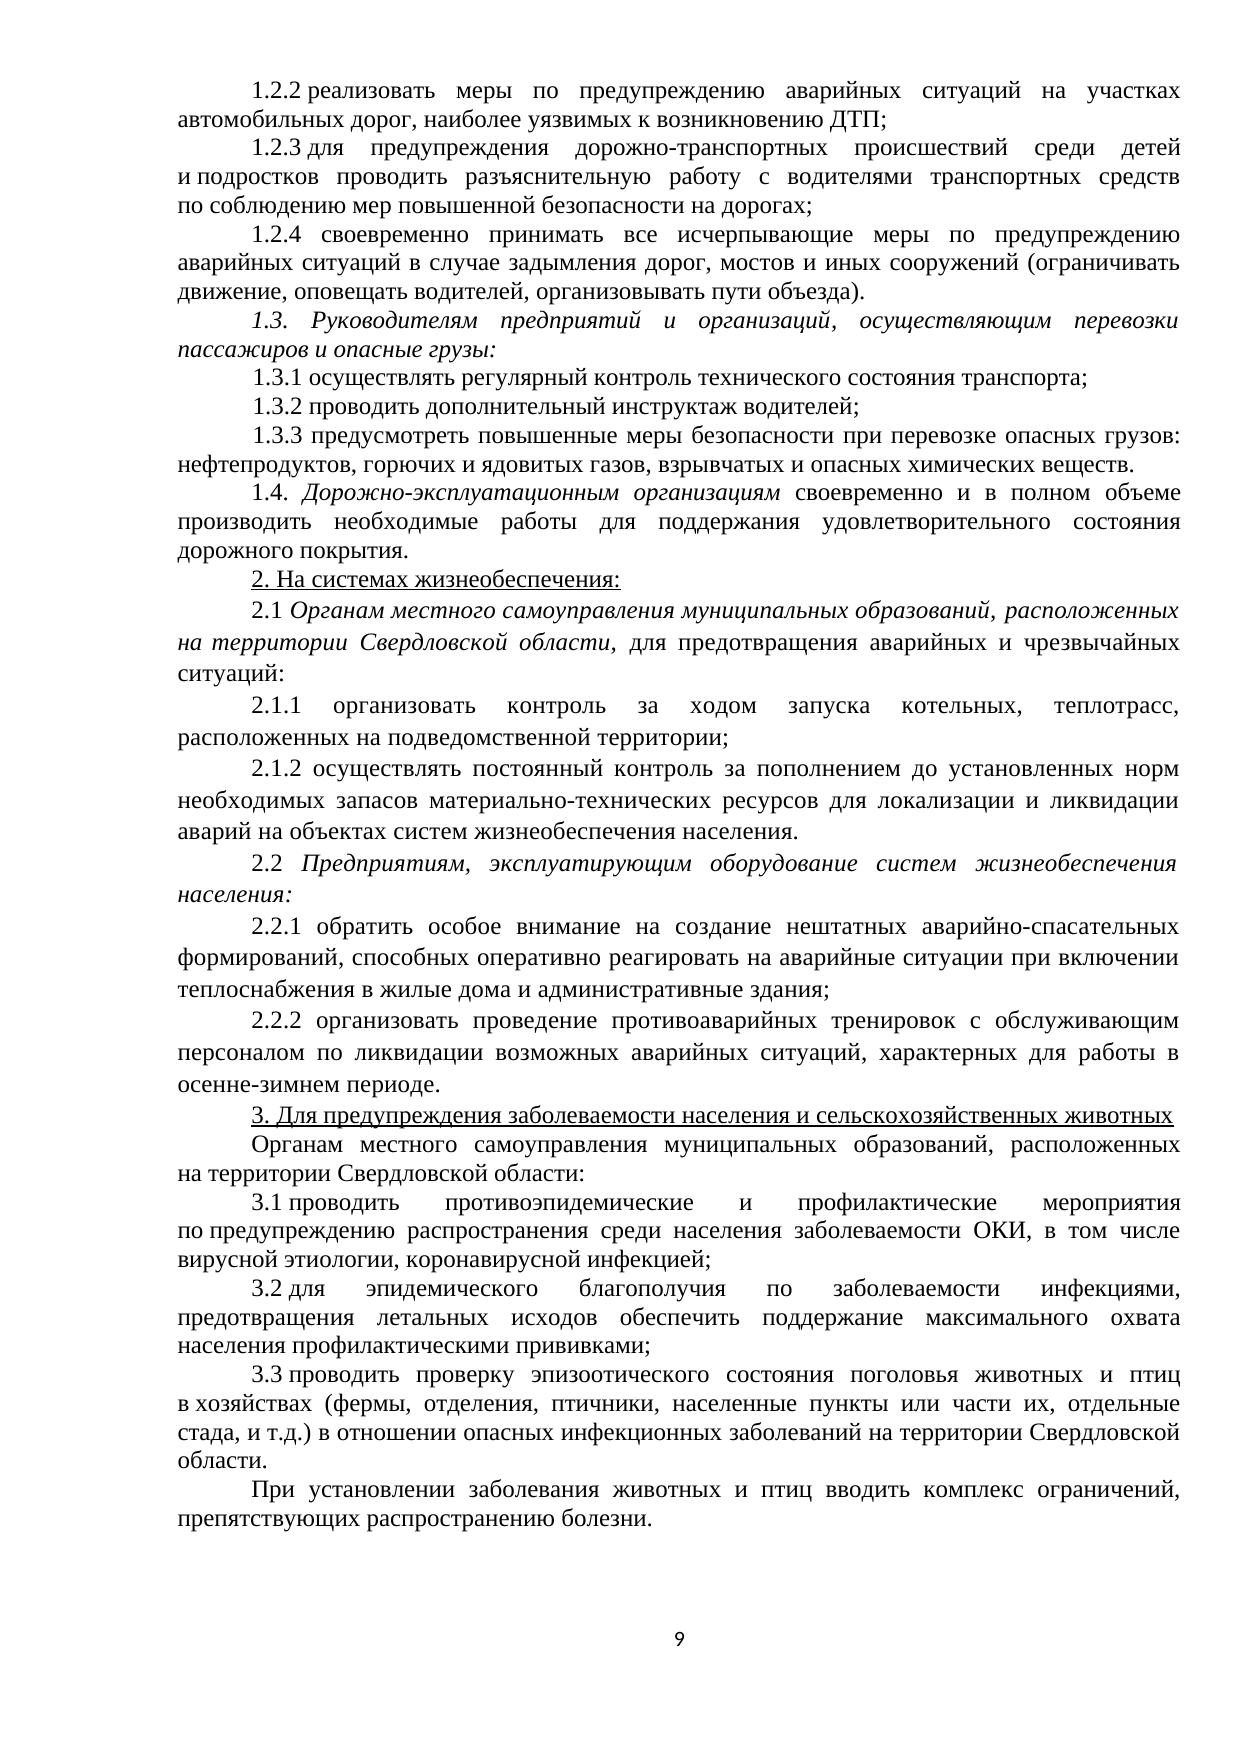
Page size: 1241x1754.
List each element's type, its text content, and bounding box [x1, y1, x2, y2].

text 1.2.3 для предупреждения дорожно-транспортных происшествий среди детей и подростков проводить разъяснительную работу с водителями транспортных средств по соблюдению мер повышенной безопасности на дорогах; [177, 132, 1181, 219]
text 2.1.1 организовать контроль за ходом запуска котельных, теплотрасс, расположенных на подведомственной территории; [177, 690, 1181, 750]
text 1.3. Руководителям предприятий и организаций, осуществляющим перевозки пассажиров и опасные грузы: [177, 305, 1181, 362]
text Органам местного самоуправления муниципальных образований, расположенных на территории Свердловской области: [177, 1129, 1181, 1187]
text 2.2 Предприятиям, эксплуатирующим оборудование систем жизнеобеспечения населения: [177, 848, 1181, 908]
text 2.2.2 организовать проведение противоаварийных тренировок с обслуживающим персоналом по ликвидации возможных аварийных ситуаций, характерных для работы в осенне-зимнем периоде. [177, 1006, 1181, 1097]
text 1.4. Дорожно-эксплуатационным организациям своевременно и в полном объеме производить необходимые работы для поддержания удовлетворительного состояния дорожного покрытия. [177, 477, 1181, 564]
text 1.2.2 реализовать меры по предупреждению аварийных ситуаций на участках автомобильных дорог, наиболее уязвимых к возникновению ДТП; [177, 75, 1181, 132]
text 3.3 проводить проверку эпизоотического состояния поголовья животных и птиц в хозяйствах (фермы, отделения, птичники, населенные пункты или части их, отдельные стада, и т.д.) в отношении опасных инфекционных заболеваний на территории Свердловской области. [177, 1359, 1181, 1474]
text 2.1.2 осуществлять постоянный контроль за пополнением до установленных норм необходимых запасов материально-технических ресурсов для локализации и ликвидации аварий на объектах систем жизнеобеспечения населения. [177, 753, 1181, 845]
text 2.1 Органам местного самоуправления муниципальных образований, расположенных на территории Свердловской области, для предотвращения аварийных и чрезвычайных ситуаций: [177, 595, 1181, 687]
text 1.3.1 осуществлять регулярный контроль технического состояния транспорта; [177, 362, 1201, 391]
text 3.2 для эпидемического благополучия по заболеваемости инфекциями, предотвращения летальных исходов обеспечить поддержание максимального охвата населения профилактическими прививками; [177, 1273, 1181, 1359]
text 1.3.2 проводить дополнительный инструктаж водителей; [252, 391, 1201, 420]
text 1.2.4 своевременно принимать все исчерпывающие меры по предупреждению аварийных ситуаций в случае задымления дорог, мостов и иных сооружений (ограничивать движение, оповещать водителей, организовывать пути объезда). [177, 219, 1181, 305]
text 3. Для предупреждения заболеваемости населения и сельскохозяйственных животных [177, 1100, 1181, 1129]
text При установлении заболевания животных и птиц вводить комплекс ограничений, препятствующих распространению болезни. [177, 1474, 1181, 1532]
text 2.2.1 обратить особое внимание на создание нештатных аварийно-спасательных формирований, способных оперативно реагировать на аварийные ситуации при включении теплоснабжения в жилые дома и административные здания; [177, 911, 1181, 1003]
text 3.1 проводить противоэпидемические и профилактические мероприятия по предупреждению распространения среди населения заболеваемости ОКИ, в том числе вирусной этиологии, коронавирусной инфекцией; [177, 1187, 1181, 1273]
text 2. На системах жизнеобеспечения: [177, 564, 1181, 592]
text 1.3.3 предусмотреть повышенные меры безопасности при перевозке опасных грузов: нефтепродуктов, горючих и ядовитых газов, взрывчатых и опасных химических веществ. [177, 420, 1181, 477]
